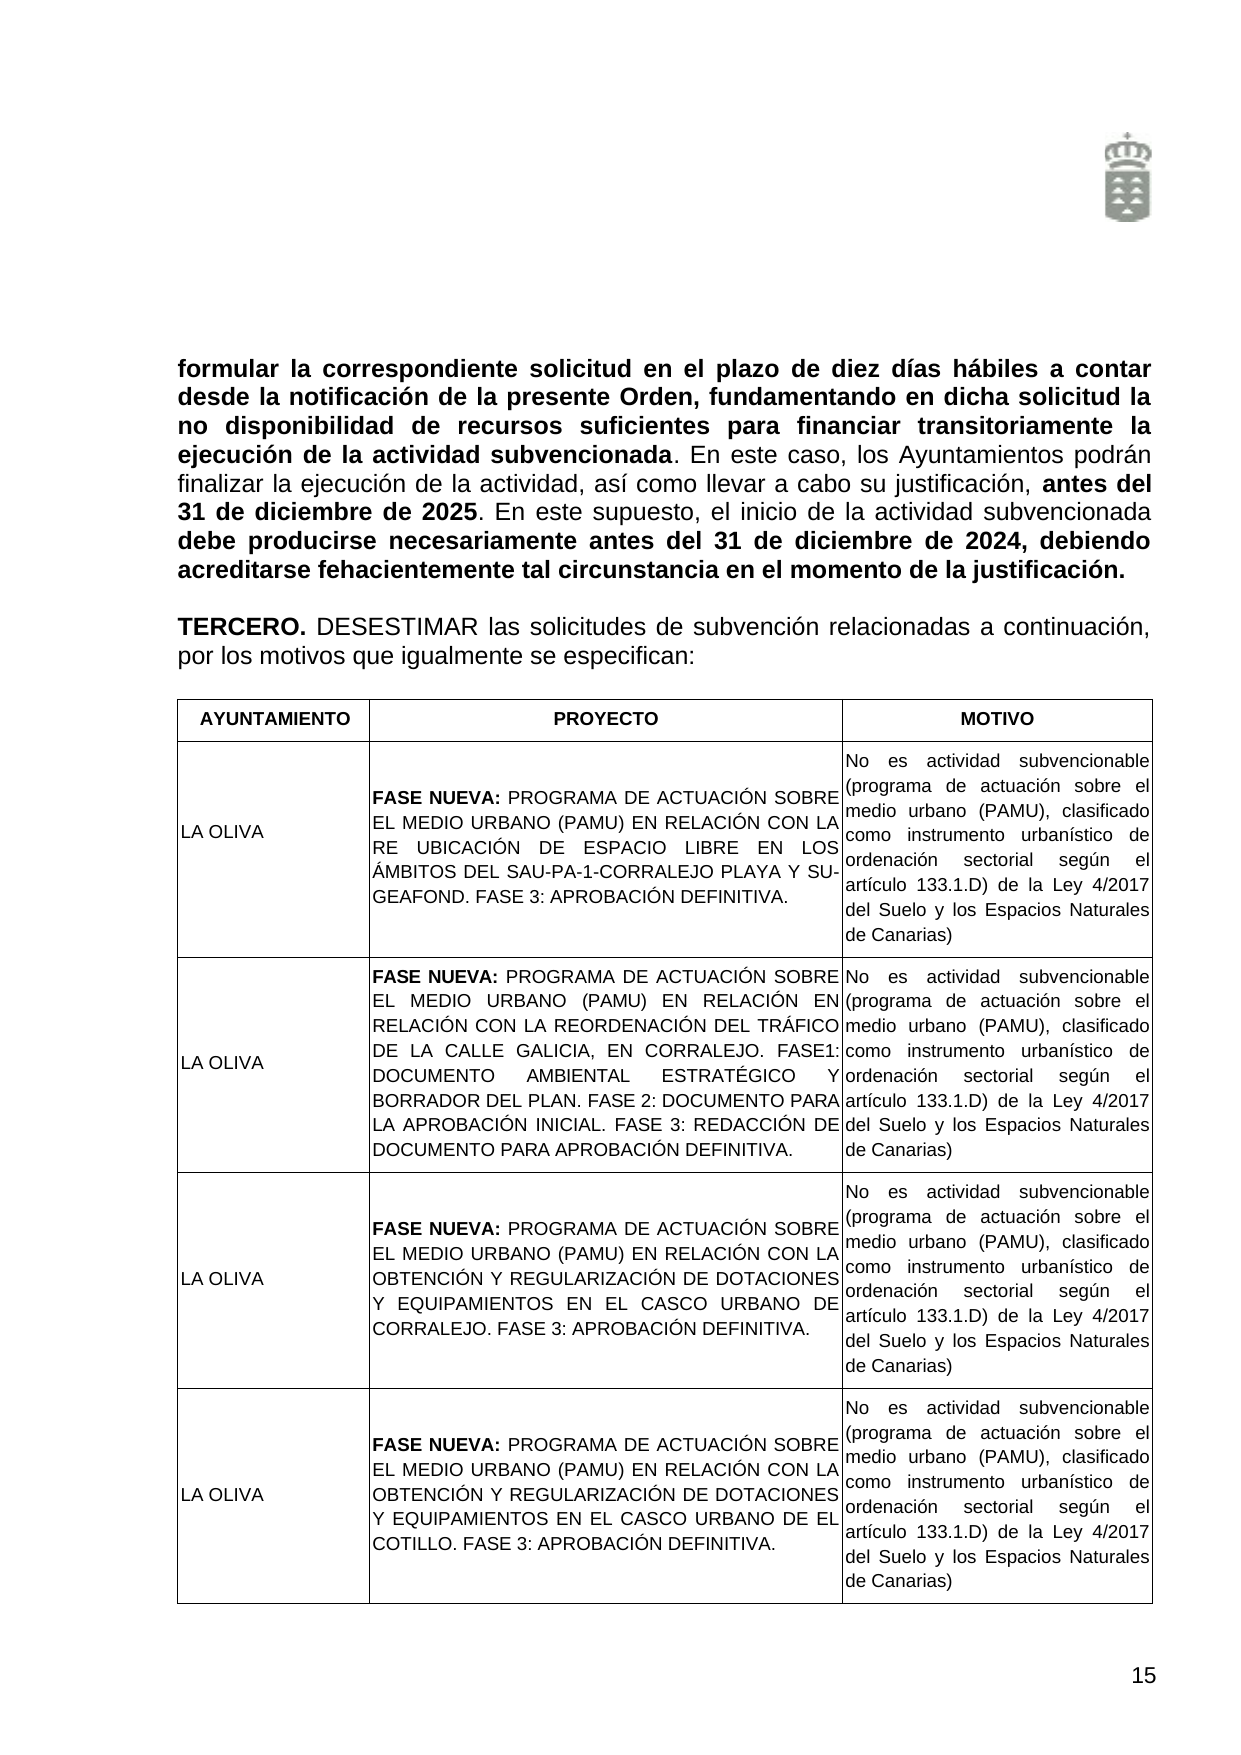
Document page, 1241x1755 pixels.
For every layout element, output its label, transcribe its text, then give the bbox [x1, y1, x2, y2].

table_cell FASE NUEVA: PROGRAMA DE ACTUACIÓN SOBRE EL MEDIO URBANO (PAMU) EN RELACIÓN EN RELACIÓN CON LA REORDENACIÓN DEL TRÁFICO DE LA CALLE GALICIA, EN CORRALEJO. FASE1: DOCUMENTO AMBIENTAL ESTRATÉGICO Y BORRADOR DEL PLAN. FASE 2: DOCUMENTO PARA LA APROBACIÓN INICIAL. FASE 3: REDACCIÓN DE DOCUMENTO PARA APROBACIÓN DEFINITIVA. [370, 958, 842, 1172]
table_cell No es actividad subvencionable (programa de actuación sobre el medio urbano (PAMU), clasificado como instrumento urbanístico de ordenación sectorial según el artículo 133.1.D) de la Ley 4/2017 del Suelo y los Espacios Naturales de Canarias) [843, 742, 1152, 956]
table_cell LA OLIVA [178, 742, 369, 956]
text formular la correspondiente solicitud en el plazo de diez días hábiles a contar desde la notificación de la presente Orden, fundamentando en dicha solicitud la no disponibilidad de recursos suficientes para financiar transitoriamente la ejecución de la actividad subvencionada. En este caso, los Ayuntamientos podrán finalizar la ejecución de la actividad, así como llevar a cabo su justificación, antes del 31 de diciembre de 2025. En este supuesto, el inicio de la actividad subvencionada debe producirse necesariamente antes del 31 de diciembre de 2024, debiendo acreditarse fehacientemente tal circunstancia en el momento de la justificación. [177, 354, 1152, 584]
table_header MOTIVO [843, 700, 1152, 741]
table_cell LA OLIVA [178, 1389, 369, 1603]
table_cell LA OLIVA [178, 958, 369, 1172]
table_cell FASE NUEVA: PROGRAMA DE ACTUACIÓN SOBRE EL MEDIO URBANO (PAMU) EN RELACIÓN CON LA RE UBICACIÓN DE ESPACIO LIBRE EN LOS ÁMBITOS DEL SAU-PA-1-CORRALEJO PLAYA Y SU- GEAFOND. FASE 3: APROBACIÓN DEFINITIVA. [370, 742, 842, 956]
table_cell FASE NUEVA: PROGRAMA DE ACTUACIÓN SOBRE EL MEDIO URBANO (PAMU) EN RELACIÓN CON LA OBTENCIÓN Y REGULARIZACIÓN DE DOTACIONES Y EQUIPAMIENTOS EN EL CASCO URBANO DE CORRALEJO. FASE 3: APROBACIÓN DEFINITIVA. [370, 1173, 842, 1388]
table_header PROYECTO [370, 700, 842, 741]
table_cell FASE NUEVA: PROGRAMA DE ACTUACIÓN SOBRE EL MEDIO URBANO (PAMU) EN RELACIÓN CON LA OBTENCIÓN Y REGULARIZACIÓN DE DOTACIONES Y EQUIPAMIENTOS EN EL CASCO URBANO DE EL COTILLO. FASE 3: APROBACIÓN DEFINITIVA. [370, 1389, 842, 1603]
table_cell No es actividad subvencionable (programa de actuación sobre el medio urbano (PAMU), clasificado como instrumento urbanístico de ordenación sectorial según el artículo 133.1.D) de la Ley 4/2017 del Suelo y los Espacios Naturales de Canarias) [843, 958, 1152, 1172]
table_header AYUNTAMIENTO [178, 700, 369, 741]
table_cell No es actividad subvencionable (programa de actuación sobre el medio urbano (PAMU), clasificado como instrumento urbanístico de ordenación sectorial según el artículo 133.1.D) de la Ley 4/2017 del Suelo y los Espacios Naturales de Canarias) [843, 1173, 1152, 1388]
text TERCERO. DESESTIMAR las solicitudes de subvención relacionadas a continuación, por los motivos que igualmente se especifican: [177, 612, 1152, 670]
table_cell No es actividad subvencionable (programa de actuación sobre el medio urbano (PAMU), clasificado como instrumento urbanístico de ordenación sectorial según el artículo 133.1.D) de la Ley 4/2017 del Suelo y los Espacios Naturales de Canarias) [843, 1389, 1152, 1603]
table_cell LA OLIVA [178, 1173, 369, 1388]
